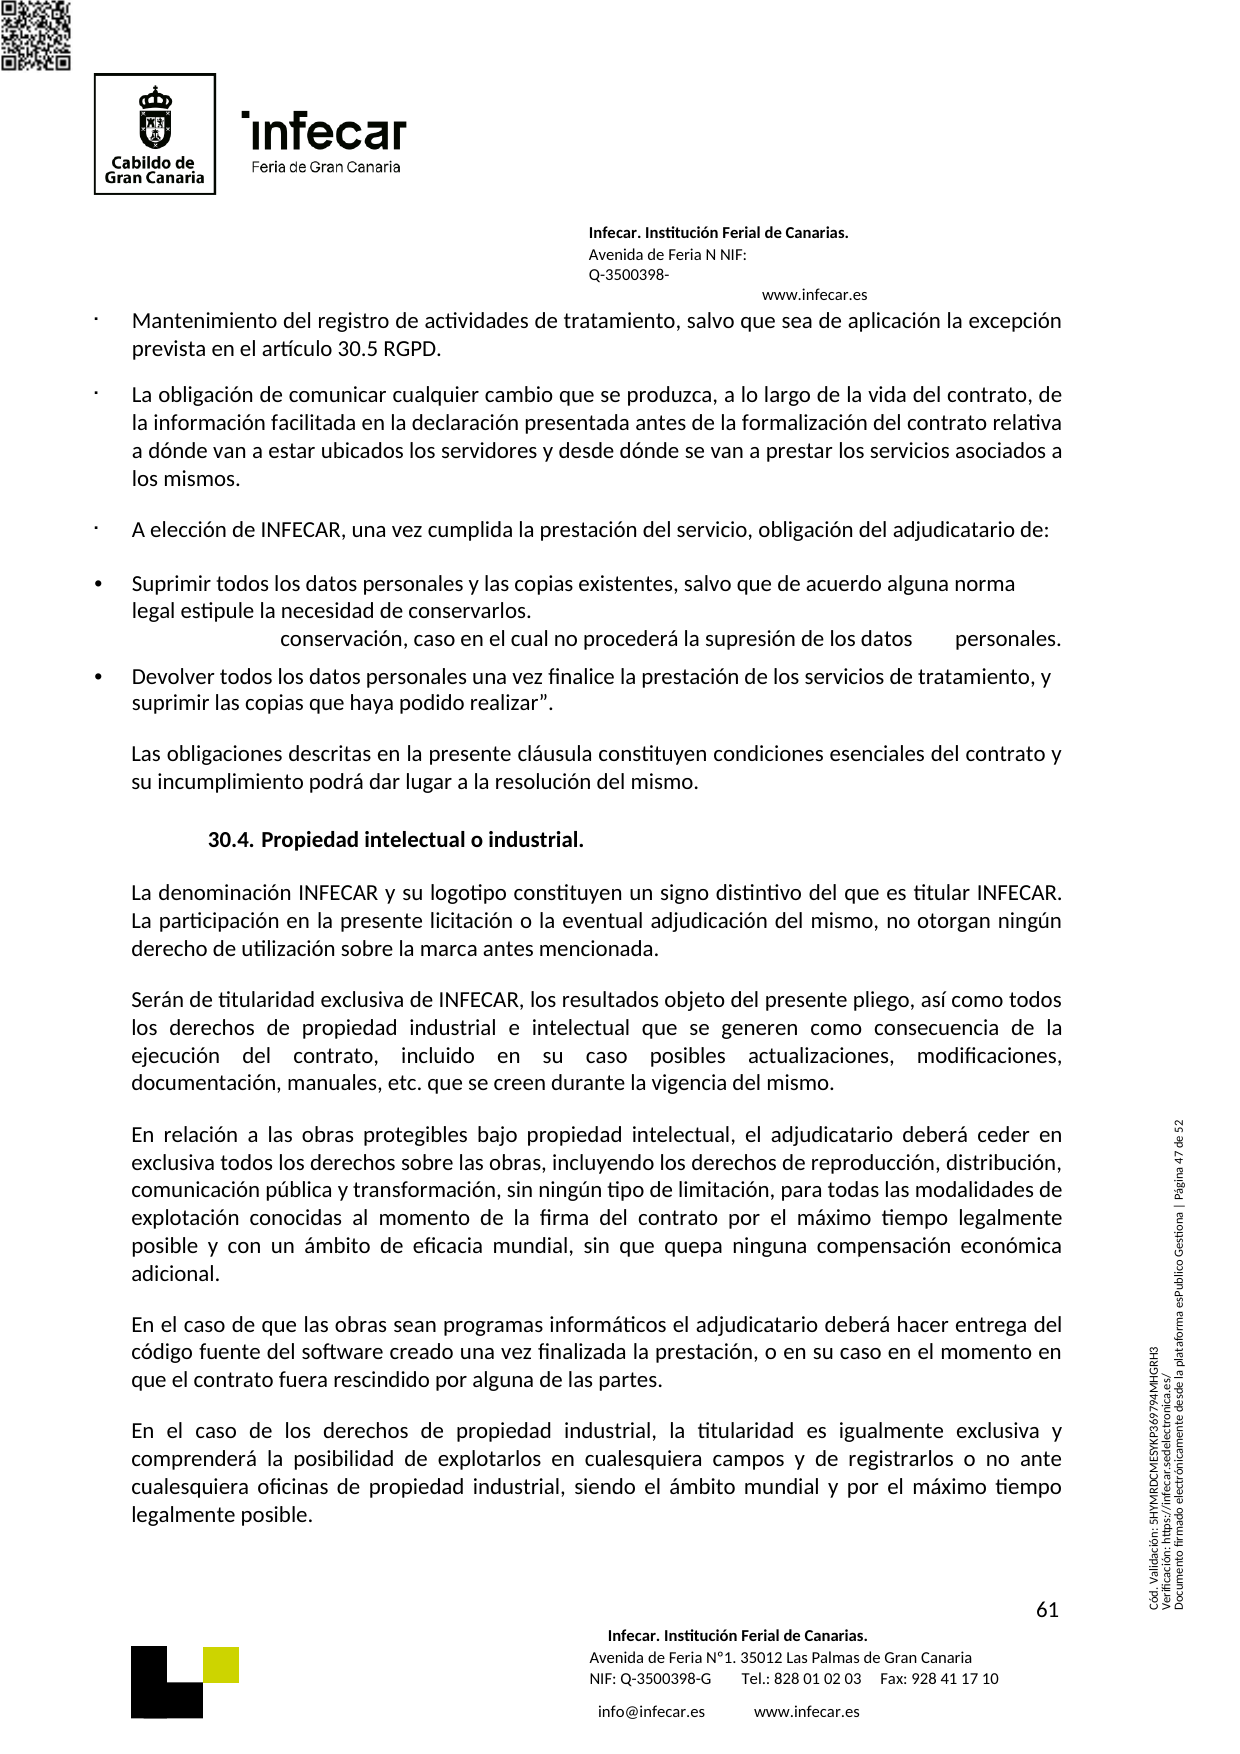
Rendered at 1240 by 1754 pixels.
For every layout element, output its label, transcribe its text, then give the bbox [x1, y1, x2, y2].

list Devolver todos los datos personales una vez finalice la prestación de los servicios de tratamiento, y suprimir las copias que haya podido realizar”. [94, 663, 1064, 716]
text Las obligaciones descritas en la presente cláusula constituyen condiciones esenciales del contrato y su incumplimiento podrá dar lugar a la resolución del mismo. [131, 740, 1064, 795]
text conservación, caso en el cual no procederá la supresión de los datos personales. [130, 625, 1064, 652]
list Suprimir todos los datos personales y las copias existentes, salvo que de acuerdo alguna norma legal estipule la necesidad de conservarlos. [94, 569, 1064, 624]
text www.infecar.es [569, 284, 1064, 305]
text En el caso de que las obras sean programas informáticos el adjudicatario deberá hacer entrega del código fuente del software creado una vez finalizada la prestación, o en su caso en el momento en que el contrato fuera rescindido por alguna de las partes. [131, 1310, 1064, 1393]
list La obligación de comunicar cualquier cambio que se produzca, a lo largo de la vida del contrato, de la información facilitada en la declaración presentada antes de la formalización del contrato relativa a dónde van a estar ubicados los servidores y desde dónde se van a prestar los servicios asociados a los mismos. [94, 381, 1064, 492]
text En el caso de los derechos de propiedad industrial, la titularidad es igualmente exclusiva y comprenderá la posibilidad de explotarlos en cualesquiera campos y de registrarlos o no ante cualesquiera oficinas de propiedad industrial, siendo el ámbito mundial y por el máximo tiempo legalmente posible. [131, 1417, 1064, 1528]
list Mantenimiento del registro de actividades de tratamiento, salvo que sea de aplicación la excepción prevista en el artículo 30.5 RGPD. [94, 306, 1064, 362]
text 30.4. Propiedad intelectual o industrial. [208, 825, 1064, 853]
text Avenida de Feria N NIF: Q-3500398- [589, 244, 757, 284]
text La denominación INFECAR y su logotipo constituyen un signo distintivo del que es titular INFECAR. La participación en la presente licitación o la eventual adjudicación del mismo, no otorgan ningún derecho de utilización sobre la marca antes mencionada. [131, 878, 1064, 962]
text Infecar. Institución Ferial de Canarias. [589, 222, 1064, 243]
text Serán de titularidad exclusiva de INFECAR, los resultados objeto del presente pliego, así como todos los derechos de propiedad industrial e intelectual que se generen como consecuencia de la ejecución del contrato, incluido en su caso posibles actualizaciones, modificaciones, documentación, manuales, etc. que se creen durante la vigencia del mismo. [131, 985, 1064, 1097]
text En relación a las obras protegibles bajo propiedad intelectual, el adjudicatario deberá ceder en exclusiva todos los derechos sobre las obras, incluyendo los derechos de reproducción, distribución, comunicación pública y transformación, sin ningún tipo de limitación, para todas las modalidades de explotación conocidas al momento de la firma del contrato por el máximo tiempo legalmente posible y con un ámbito de eficacia mundial, sin que quepa ninguna compensación económica adicional. [131, 1120, 1064, 1287]
list A elección de INFECAR, una vez cumplida la prestación del servicio, obligación del adjudicatario de: [94, 515, 1064, 543]
